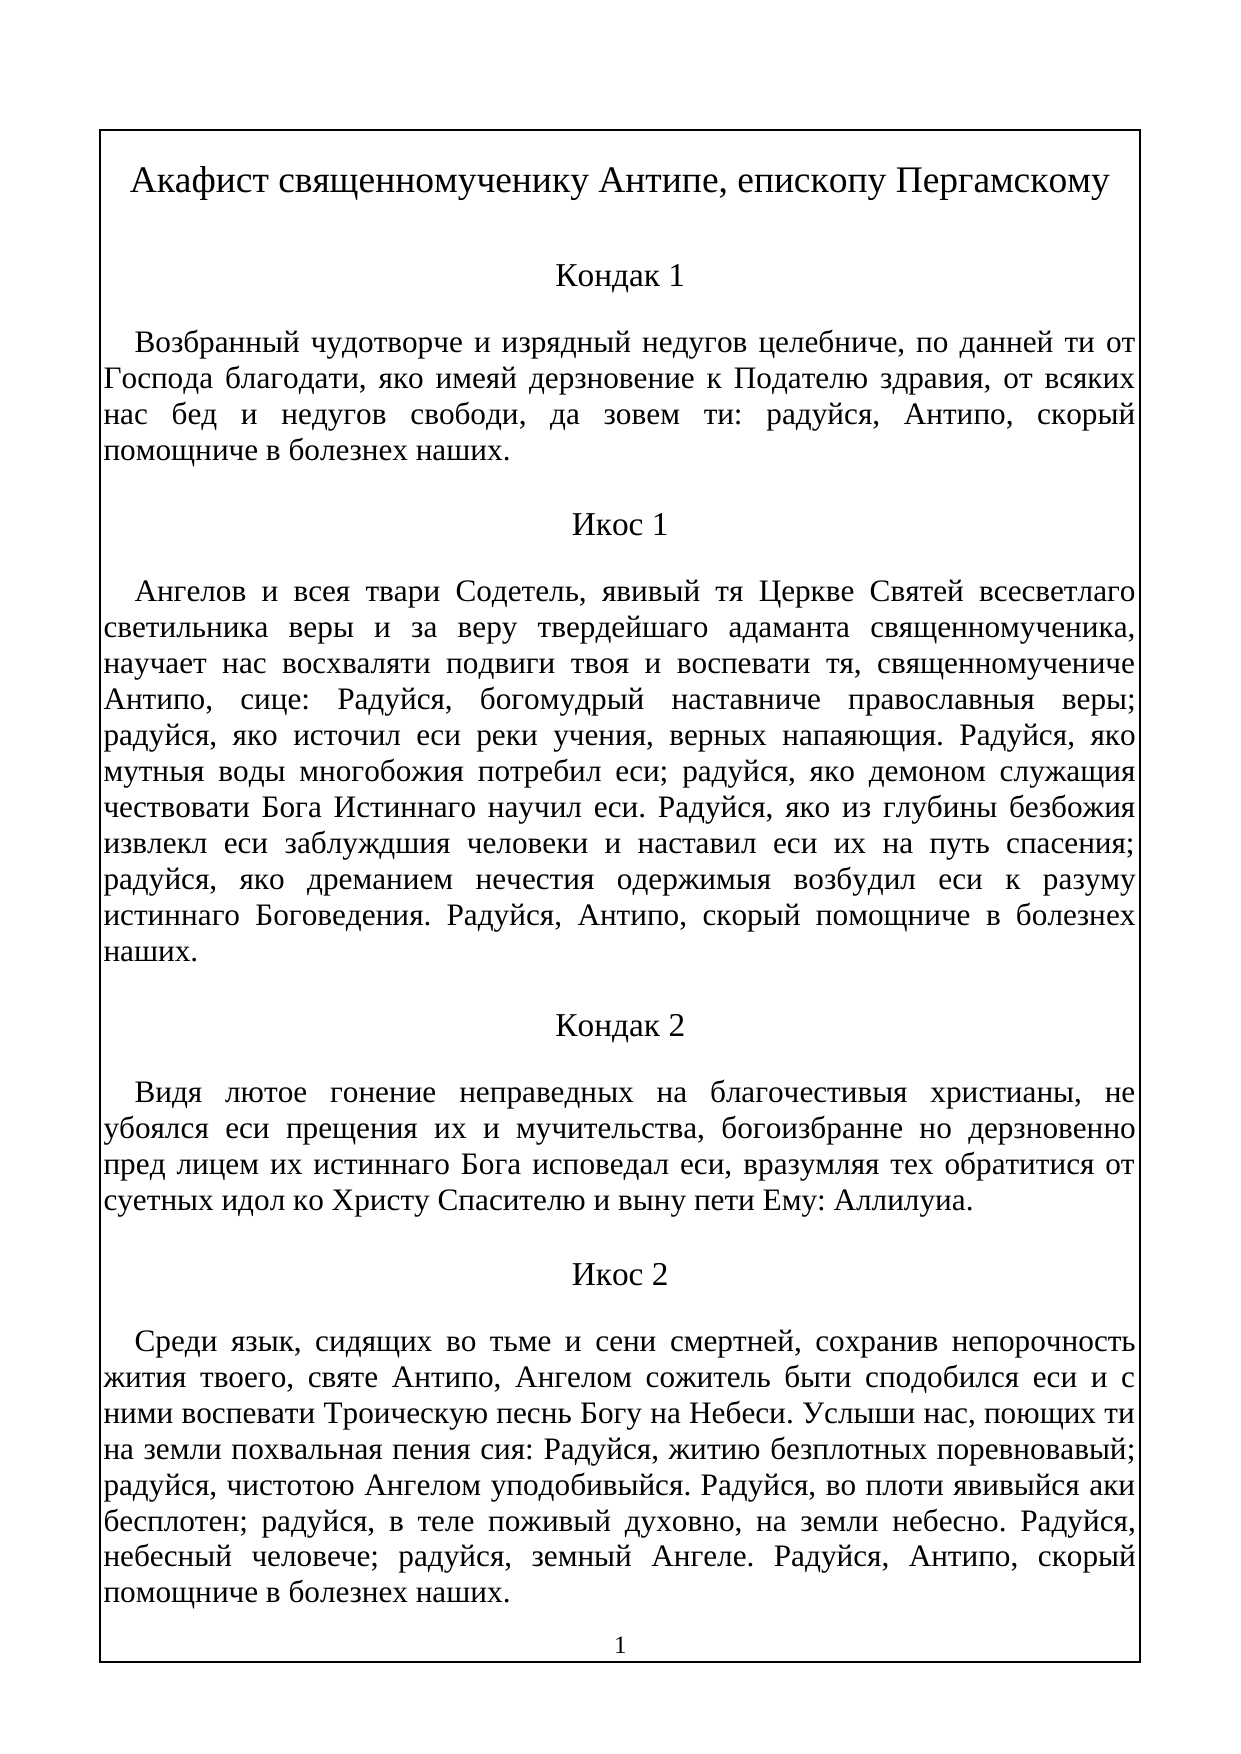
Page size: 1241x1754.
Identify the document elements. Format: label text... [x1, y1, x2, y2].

text Видя лютое гонение неправедных на благочестивыя христианы, не убоялся еси прещения их и мучительства, богоизбранне но дерзновенно пред лицем их истиннаго Бога исповедал еси, вразумляя тех обратитися от суетных идол ко Христу Спасителю и выну пети Ему: Аллилуиа. [103, 1073, 1137, 1217]
subtitle Кондак 2 [103, 1005, 1137, 1043]
subtitle Икос 1 [103, 504, 1137, 543]
text Возбранный чудотворче и изрядный недугов целебниче, по данней ти от Господа благодати, яко имеяй дерзновение к Подателю здравия, от всяких нас бед и недугов свободи, да зовем ти: радуйся, Антипо, скорый помощниче в болезнех наших. [103, 323, 1137, 467]
subtitle Акафист священномученику Антипе, епископу Пергамскому [103, 158, 1137, 201]
subtitle Икос 2 [103, 1254, 1137, 1293]
subtitle Кондак 1 [103, 256, 1137, 294]
text Среди язык, сидящих во тьме и сени смертней, сохранив непорочность жития твоего, святе Антипо, Ангелом сожитель быти сподобился еси и с ними воспевати Троическую песнь Богу на Небеси. Услыши нас, поющих ти на земли похвальная пения сия: Радуйся, житию безплотных поревновавый; радуйся, чистотою Ангелом уподобивыйся. Радуйся, во плоти явивыйся аки бесплотен; радуйся, в теле поживый духовно, на земли небесно. Радуйся, небесный человече; радуйся, земный Ангеле. Радуйся, Антипо, скорый помощниче в болезнех наших. [103, 1322, 1137, 1609]
text Ангелов и всея твари Содетель, явивый тя Церкве Святей всесветлаго светильника веры и за веру твердейшаго адаманта священномученика, научает нас восхваляти подвиги твоя и воспевати тя, священномучениче Антипо, сице: Радуйся, богомудрый наставниче православныя веры; радуйся, яко источил еси peки учения, верных напаяющия. Радуйся, яко мутныя воды многобожия потребил еси; радуйся, яко демоном служащия чествовати Бога Истиннаго научил еси. Радуйся, яко из глубины безбожия извлекл еси заблуждшия человеки и наставил еси их на путь спасения; радуйся, яко дреманием нечестия одержимыя возбудил еси к разуму истиннаго Боговедения. Радуйся, Антипо, скорый помощниче в болезнех наших. [103, 572, 1137, 968]
